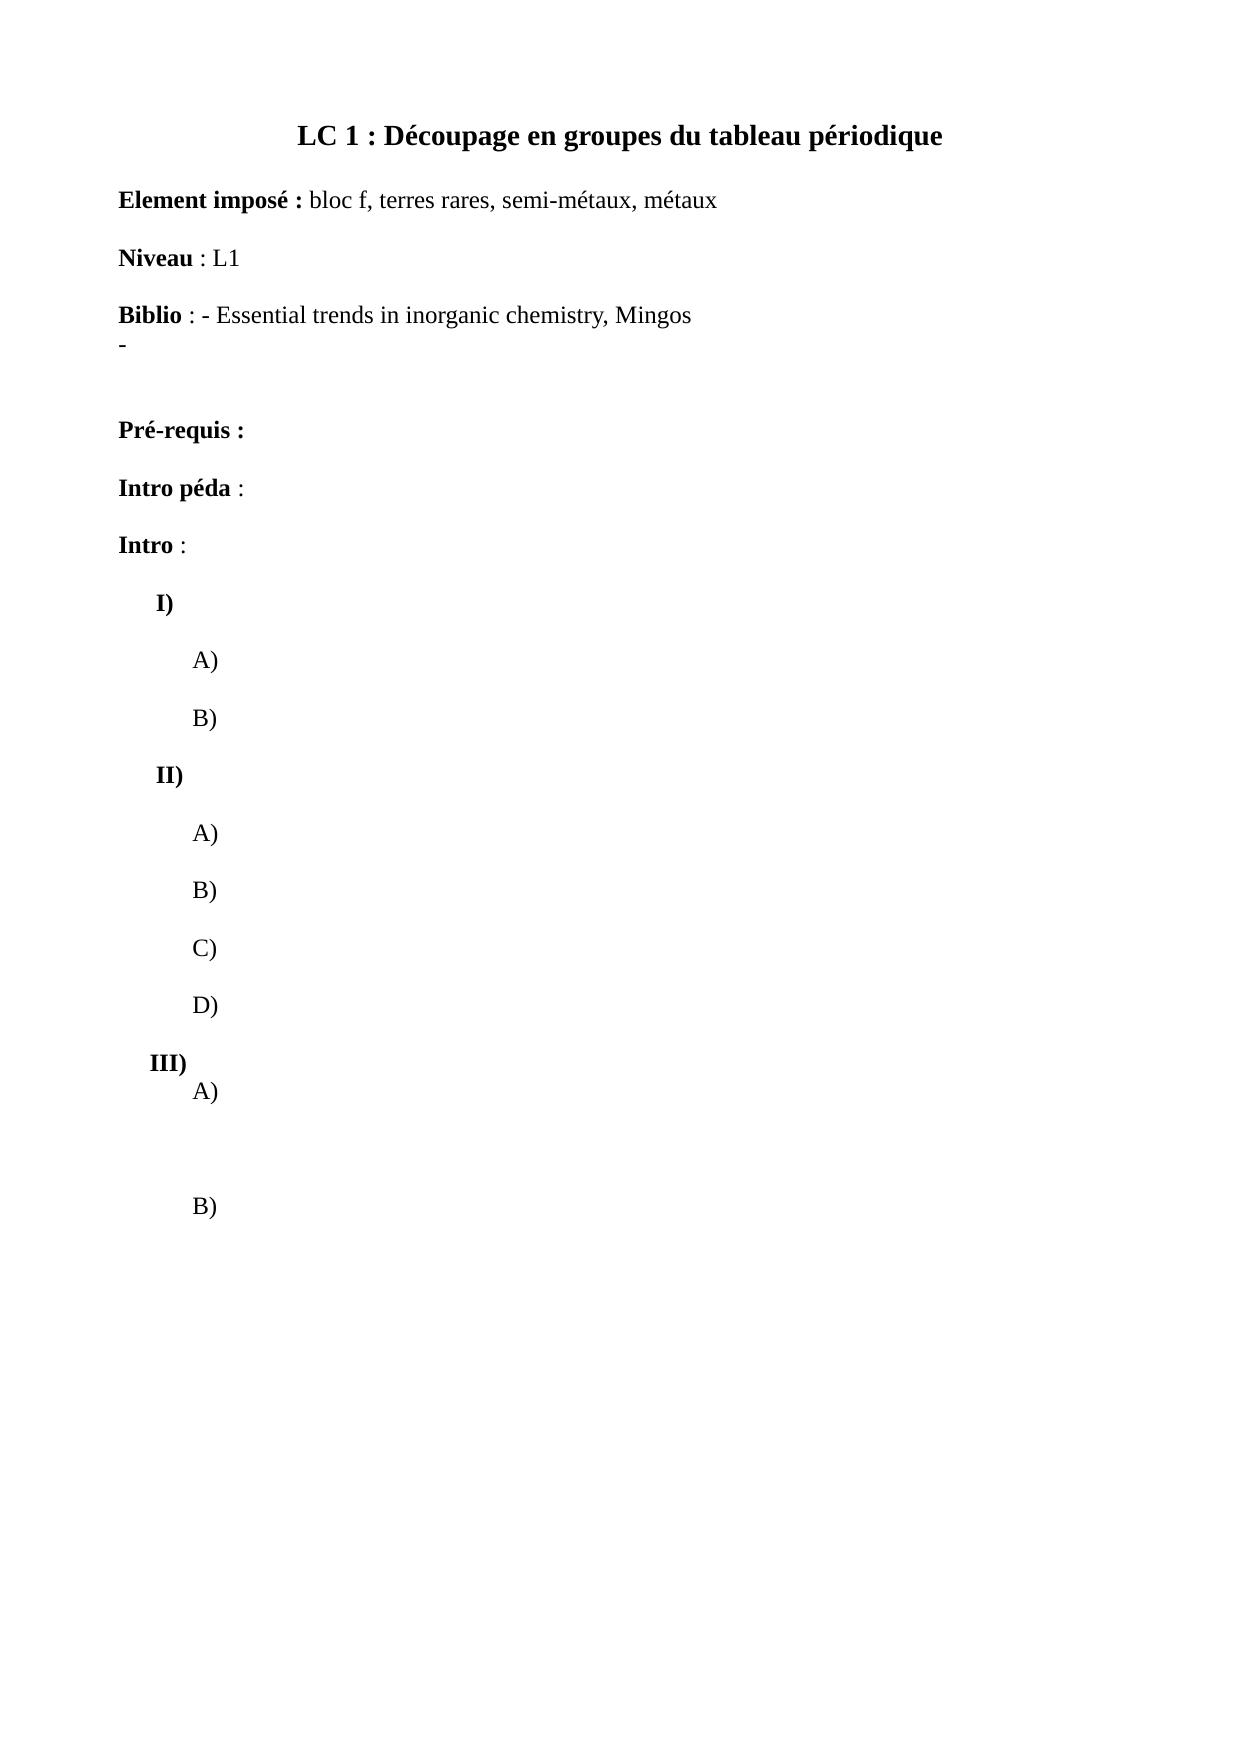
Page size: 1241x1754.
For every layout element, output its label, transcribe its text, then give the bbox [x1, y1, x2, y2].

text A) [118, 645, 1122, 674]
text Pré-requis : [118, 415, 1122, 444]
text - [118, 329, 1122, 358]
text Biblio : - Essential trends in inorganic chemistry, Mingos [118, 300, 1122, 329]
text C) [118, 933, 1122, 961]
text B) [118, 1191, 1122, 1220]
text LC 1 : Découpage en groupes du tableau périodique [118, 118, 1122, 152]
text A) [118, 1076, 1122, 1105]
text III) [118, 1048, 1122, 1076]
text Element imposé : bloc f, terres rares, semi-métaux, métaux [118, 185, 1122, 214]
text D) [118, 990, 1122, 1019]
text Niveau : L1 [118, 243, 1122, 271]
text B) [118, 703, 1122, 731]
text Intro péda : [118, 473, 1122, 501]
text A) [118, 818, 1122, 846]
text Intro : [118, 530, 1122, 559]
text B) [118, 875, 1122, 904]
